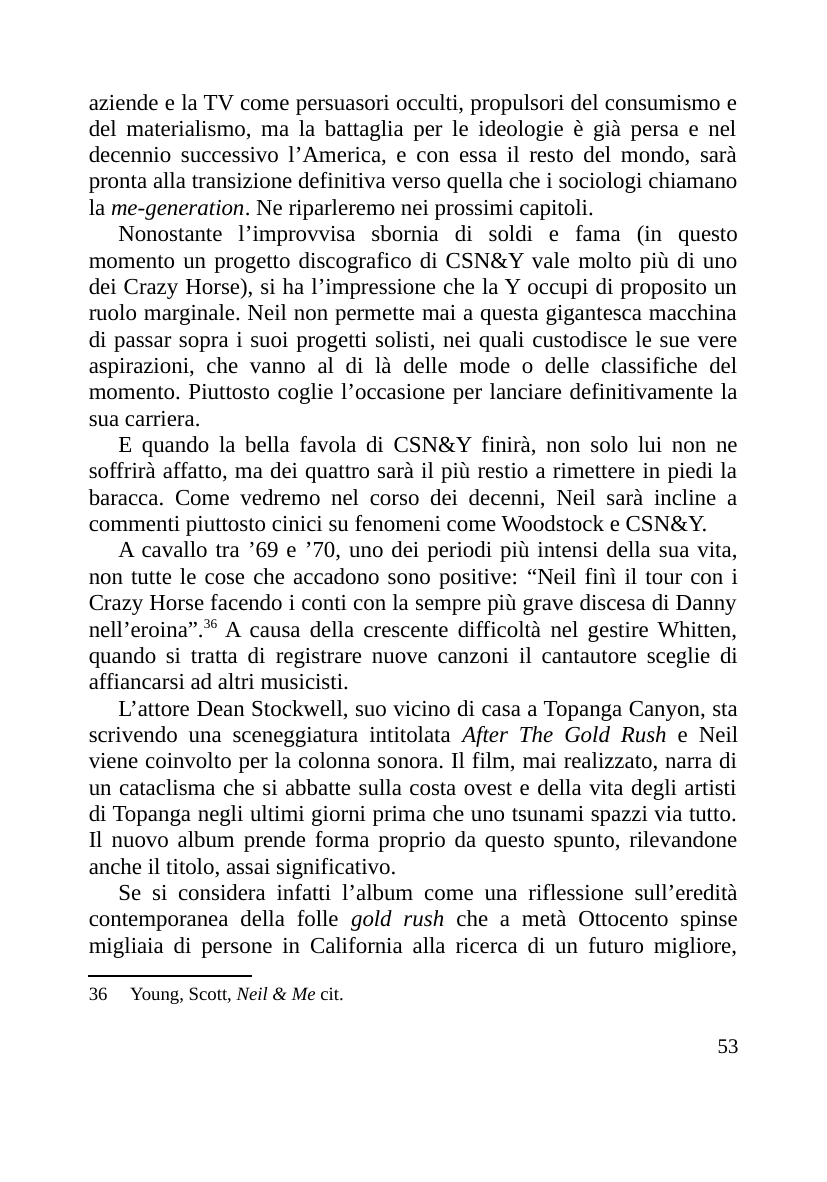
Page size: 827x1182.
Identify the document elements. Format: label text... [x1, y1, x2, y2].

text Se si considera infatti l’album come una riflessione sull’eredità contemporanea della folle gold rush che a metà Ottocento spinse migliaia di persone in California alla ricerca di un futuro migliore, [88, 879, 738, 958]
text Nonostante l’improvvisa sbornia di soldi e fama (in questo momento un progetto discografico di CSN&Y vale molto più di uno dei Crazy Horse), si ha l’impressione che la Y occupi di proposito un ruolo marginale. Neil non permette mai a questa gigantesca macchina di passar sopra i suoi progetti solisti, nei quali custodisce le sue vere aspirazioni, che vanno al di là delle mode o delle classifiche del momento. Piuttosto coglie l’occasione per lanciare definitivamente la sua carriera. [88, 220, 738, 431]
text Young, Scott, Neil & Me cit. [88, 982, 738, 1004]
text E quando la bella favola di CSN&Y finirà, non solo lui non ne soffrirà affatto, ma dei quattro sarà il più restio a rimettere in piedi la baracca. Come vedremo nel corso dei decenni, Neil sarà incline a commenti piuttosto cinici su fenomeni come Woodstock e CSN&Y. [88, 431, 738, 537]
text aziende e la TV come persuasori occulti, propulsori del consumismo e del materialismo, ma la battaglia per le ideologie è già persa e nel decennio successivo l’America, e con essa il resto del mondo, sarà pronta alla transizione definitiva verso quella che i sociologi chiamano la me-generation. Ne riparleremo nei prossimi capitoli. [88, 88, 738, 220]
text A cavallo tra ’69 e ’70, uno dei periodi più intensi della sua vita, non tutte le cose che accadono sono positive: “Neil finì il tour con i Crazy Horse facendo i conti con la sempre più grave discesa di Danny nell’eroina”. A causa della crescente difficoltà nel gestire Whitten, quando si tratta di registrare nuove canzoni il cantautore sceglie di affiancarsi ad altri musicisti. [88, 537, 738, 695]
text L’attore Dean Stockwell, suo vicino di casa a Topanga Canyon, sta scrivendo una sceneggiatura intitolata After The Gold Rush e Neil viene coinvolto per la colonna sonora. Il film, mai realizzato, narra di un cataclisma che si abbatte sulla costa ovest e della vita degli artisti di Topanga negli ultimi giorni prima che uno tsunami spazzi via tutto. Il nuovo album prende forma proprio da questo spunto, rilevandone anche il titolo, assai significativo. [88, 695, 738, 879]
